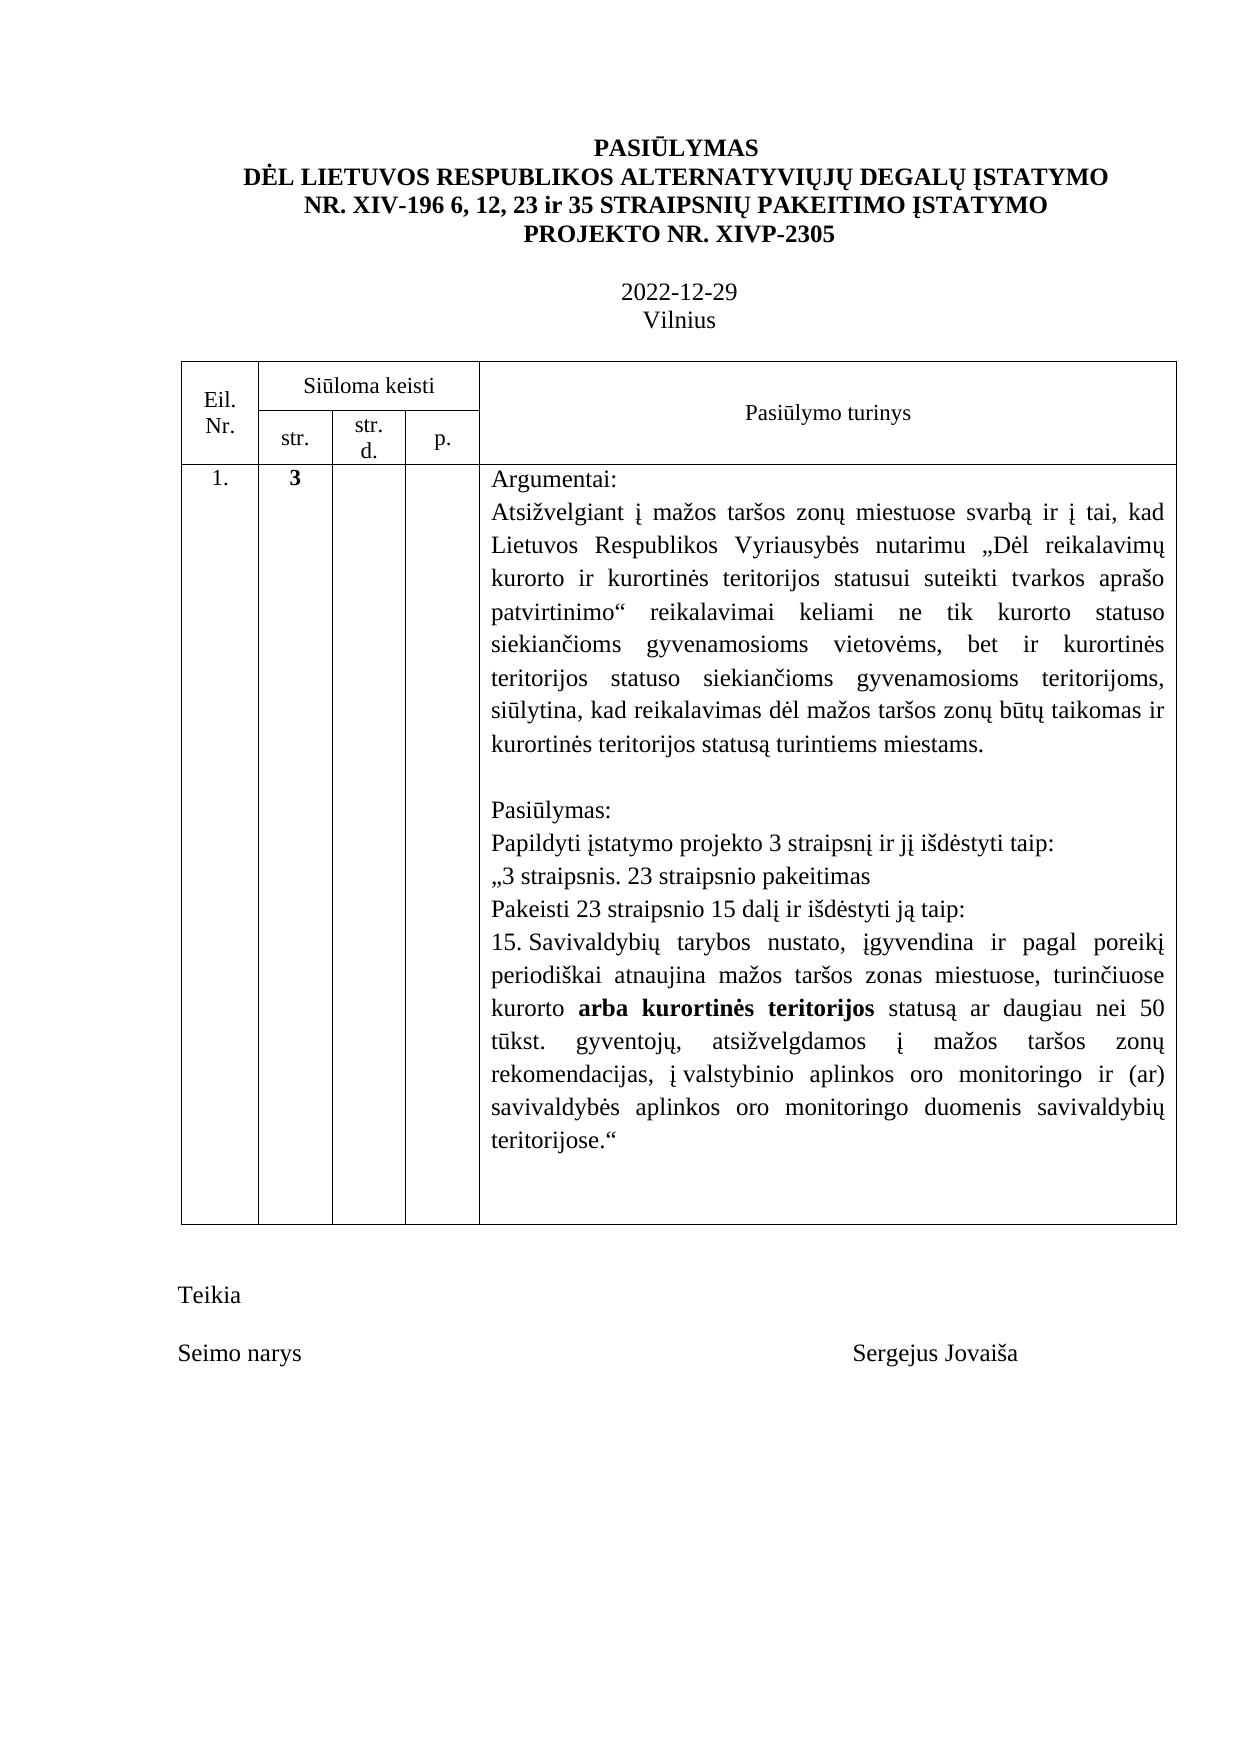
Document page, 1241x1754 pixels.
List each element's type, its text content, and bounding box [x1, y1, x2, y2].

text Seimo narys Sergejus Jovaiša [177, 1338, 1181, 1366]
table_cell [406, 465, 479, 1224]
text PROJEKTO NR. XIVP-2305 [177, 219, 1181, 248]
table_cell 3 [259, 465, 332, 1224]
table_header Eil. Nr. [182, 362, 258, 463]
table_cell str. [259, 411, 332, 463]
text PASIŪLYMAS [177, 133, 1181, 162]
table_header Siūloma keisti [259, 362, 479, 410]
text Teikia [177, 1280, 1181, 1309]
table_cell p. [406, 411, 479, 463]
text DĖL LIETUVOS RESPUBLIKOS ALTERNATYVIŲJŲ DEGALŲ ĮSTATYMO [177, 162, 1181, 190]
table_header Pasiūlymo turinys [480, 362, 1176, 463]
text Vilnius [177, 305, 1181, 334]
table_cell 1. [182, 465, 258, 1224]
text NR. XIV-196 6, 12, 23 ir 35 STRAIPSNIŲ PAKEITIMO ĮSTATYMO [177, 190, 1181, 219]
table_cell [333, 465, 405, 1224]
table_cell Argumentai: Atsižvelgiant į mažos taršos zonų miestuose svarbą ir į tai, kad Lietuvos Respublikos Vyriausybės nutarimu „Dėl reikalavimų kurorto ir kurortinės teritorijos statusui suteikti tvarkos aprašo patvirtinimo“ reikalavimai keliami ne tik kurorto statuso siekiančioms gyvenamosioms vietovėms, bet ir kurortinės teritorijos statuso siekiančioms gyvenamosioms teritorijoms, siūlytina, kad reikalavimas dėl mažos taršos zonų būtų taikomas ir kurortinės teritorijos statusą turintiems miestams. Pasiūlymas: Papildyti įstatymo projekto 3 straipsnį ir jį išdėstyti taip: „3 straipsnis. 23 straipsnio pakeitimas Pakeisti 23 straipsnio 15 dalį ir išdėstyti ją taip: 15. Savivaldybių tarybos nustato, įgyvendina ir pagal poreikį periodiškai atnaujina mažos taršos zonas miestuose, turinčiuose kurorto arba kurortinės teritorijos statusą ar daugiau nei 50 tūkst. gyventojų, atsižvelgdamos į mažos taršos zonų rekomendacijas, į valstybinio aplinkos oro monitoringo ir (ar) savivaldybės aplinkos oro monitoringo duomenis savivaldybių teritorijose.“ [480, 465, 1176, 1224]
text 2022-12-29 [177, 277, 1181, 305]
table_cell str. d. [333, 411, 405, 463]
